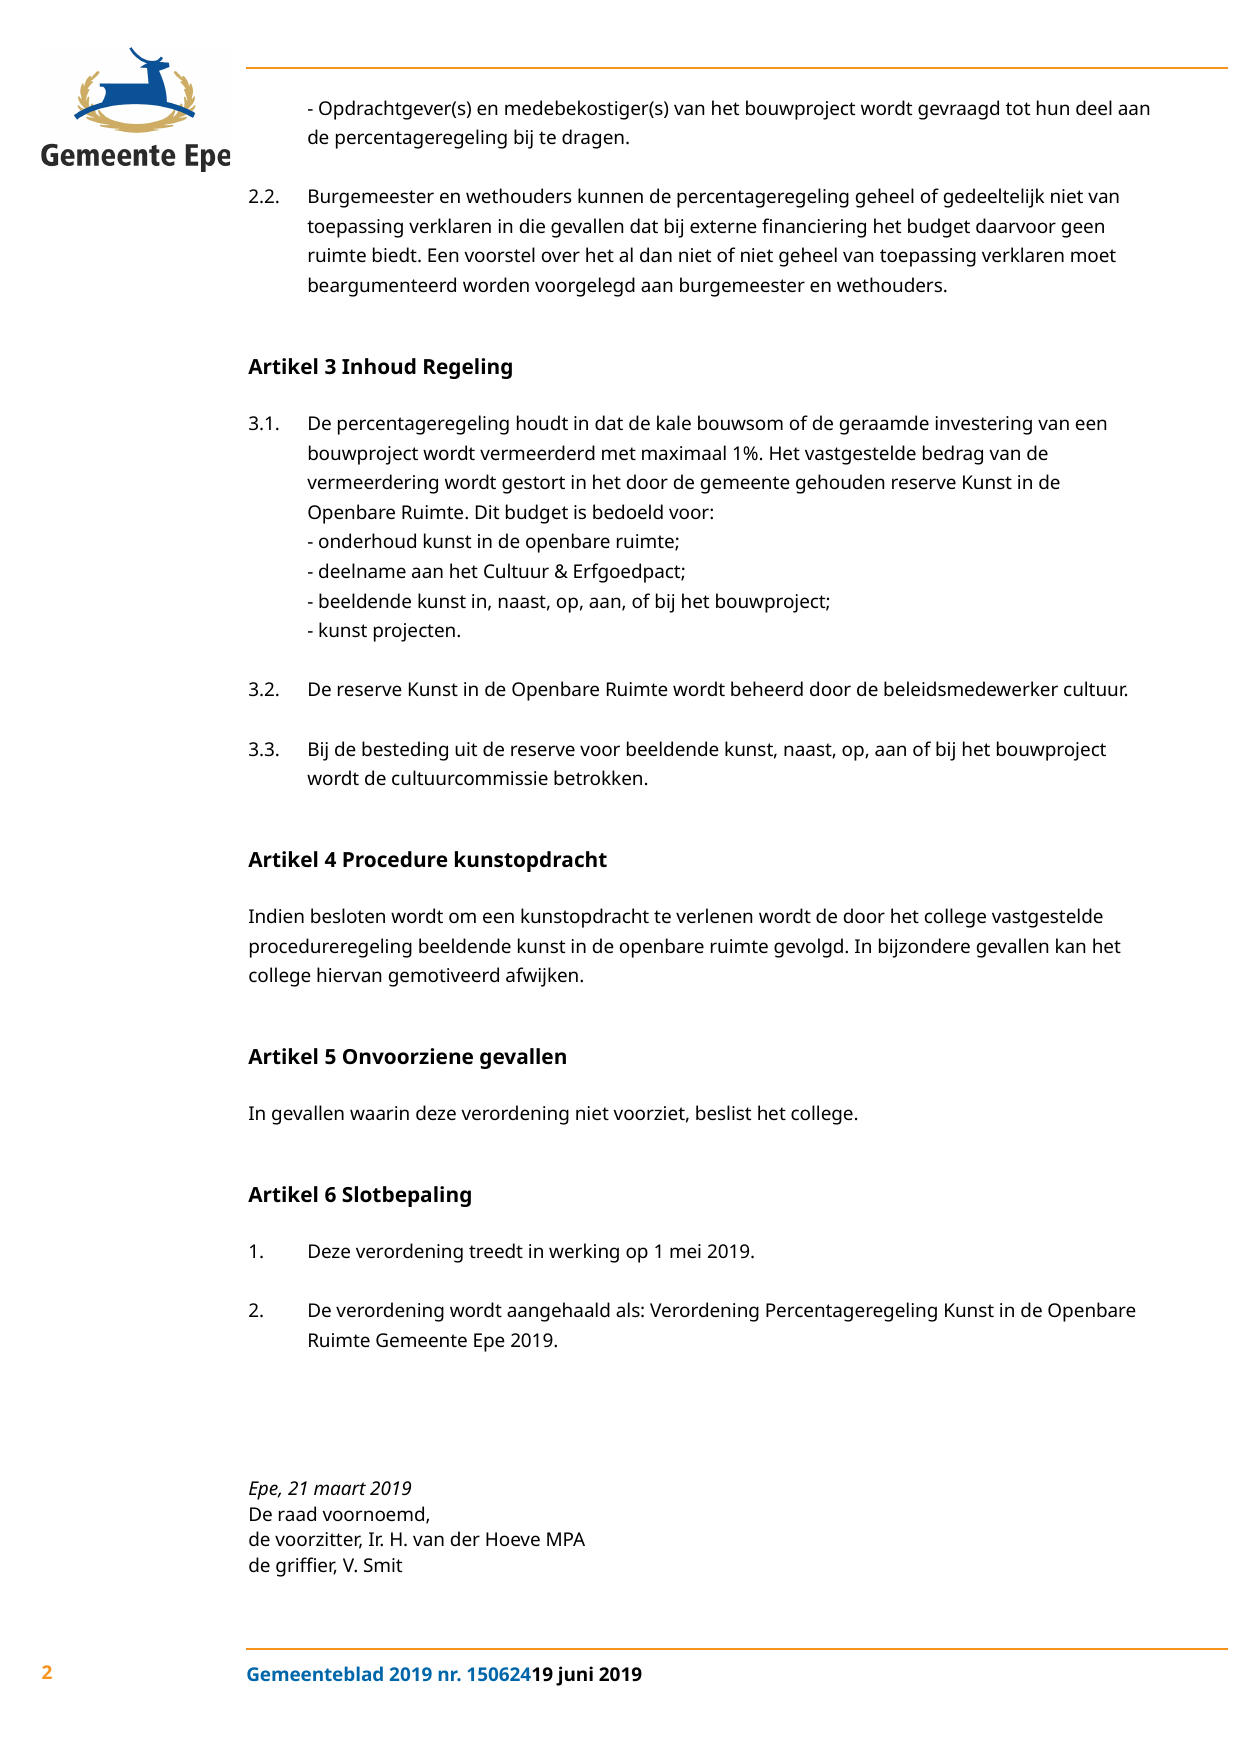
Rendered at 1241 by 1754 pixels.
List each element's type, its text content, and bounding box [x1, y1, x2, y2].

list - Opdrachtgever(s) en medebekostiger(s) van het bouwproject wordt gevraagd tot hun deel aan de percentageregeling bij te dragen. [248, 95, 1152, 150]
text Artikel 5 Onvoorziene gevallen [248, 1042, 1152, 1071]
text de griffier, V. Smit [248, 1552, 1152, 1578]
text Artikel 3 Inhoud Regeling [248, 352, 1152, 381]
list De verordening wordt aangehaald als: Verordening Percentageregeling Kunst in de Openbare Ruimte Gemeente Epe 2019. [248, 1298, 1152, 1353]
text Artikel 4 Procedure kunstopdracht [248, 845, 1152, 874]
text Artikel 6 Slotbepaling [248, 1181, 1152, 1209]
list - kunst projecten. [248, 617, 1152, 643]
list - deelname aan het Cultuur & Erfgoedpact; [248, 558, 1152, 584]
list Burgemeester en wethouders kunnen de percentageregeling geheel of gedeeltelijk niet van toepassing verklaren in die gevallen dat bij externe financiering het budget daarvoor geen ruimte biedt. Een voorstel over het al dan niet of niet geheel van toepassing verklaren moet beargumenteerd worden voorgelegd aan burgemeester en wethouders. [248, 183, 1152, 298]
list - beeldende kunst in, naast, op, aan, of bij het bouwproject; [248, 588, 1152, 613]
text de voorzitter, Ir. H. van der Hoeve MPA [248, 1527, 1152, 1552]
text De raad voornoemd, [248, 1501, 1152, 1527]
list Deze verordening treedt in werking op 1 mei 2019. [248, 1238, 1152, 1264]
picture [41, 47, 231, 172]
text Epe, 21 maart 2019 [248, 1475, 1152, 1501]
list Bij de besteding uit de reserve voor beeldende kunst, naast, op, aan of bij het bouwproject wordt de cultuurcommissie betrokken. [248, 736, 1152, 791]
text In gevallen waarin deze verordening niet voorziet, beslist het college. [248, 1101, 1152, 1126]
list De percentageregeling houdt in dat de kale bouwsom of de geraamde investering van een bouwproject wordt vermeerderd met maximaal 1%. Het vastgestelde bedrag van de vermeerdering wordt gestort in het door de gemeente gehouden reserve Kunst in de Openbare Ruimte. Dit budget is bedoeld voor: [248, 410, 1152, 525]
list De reserve Kunst in de Openbare Ruimte wordt beheerd door de beleidsmedewerker cultuur. [248, 677, 1152, 702]
text Indien besloten wordt om een kunstopdracht te verlenen wordt de door het college vastgestelde procedureregeling beeldende kunst in de openbare ruimte gevolgd. In bijzondere gevallen kan het college hiervan gemotiveerd afwijken. [248, 903, 1152, 988]
list - onderhoud kunst in de openbare ruimte; [248, 529, 1152, 554]
